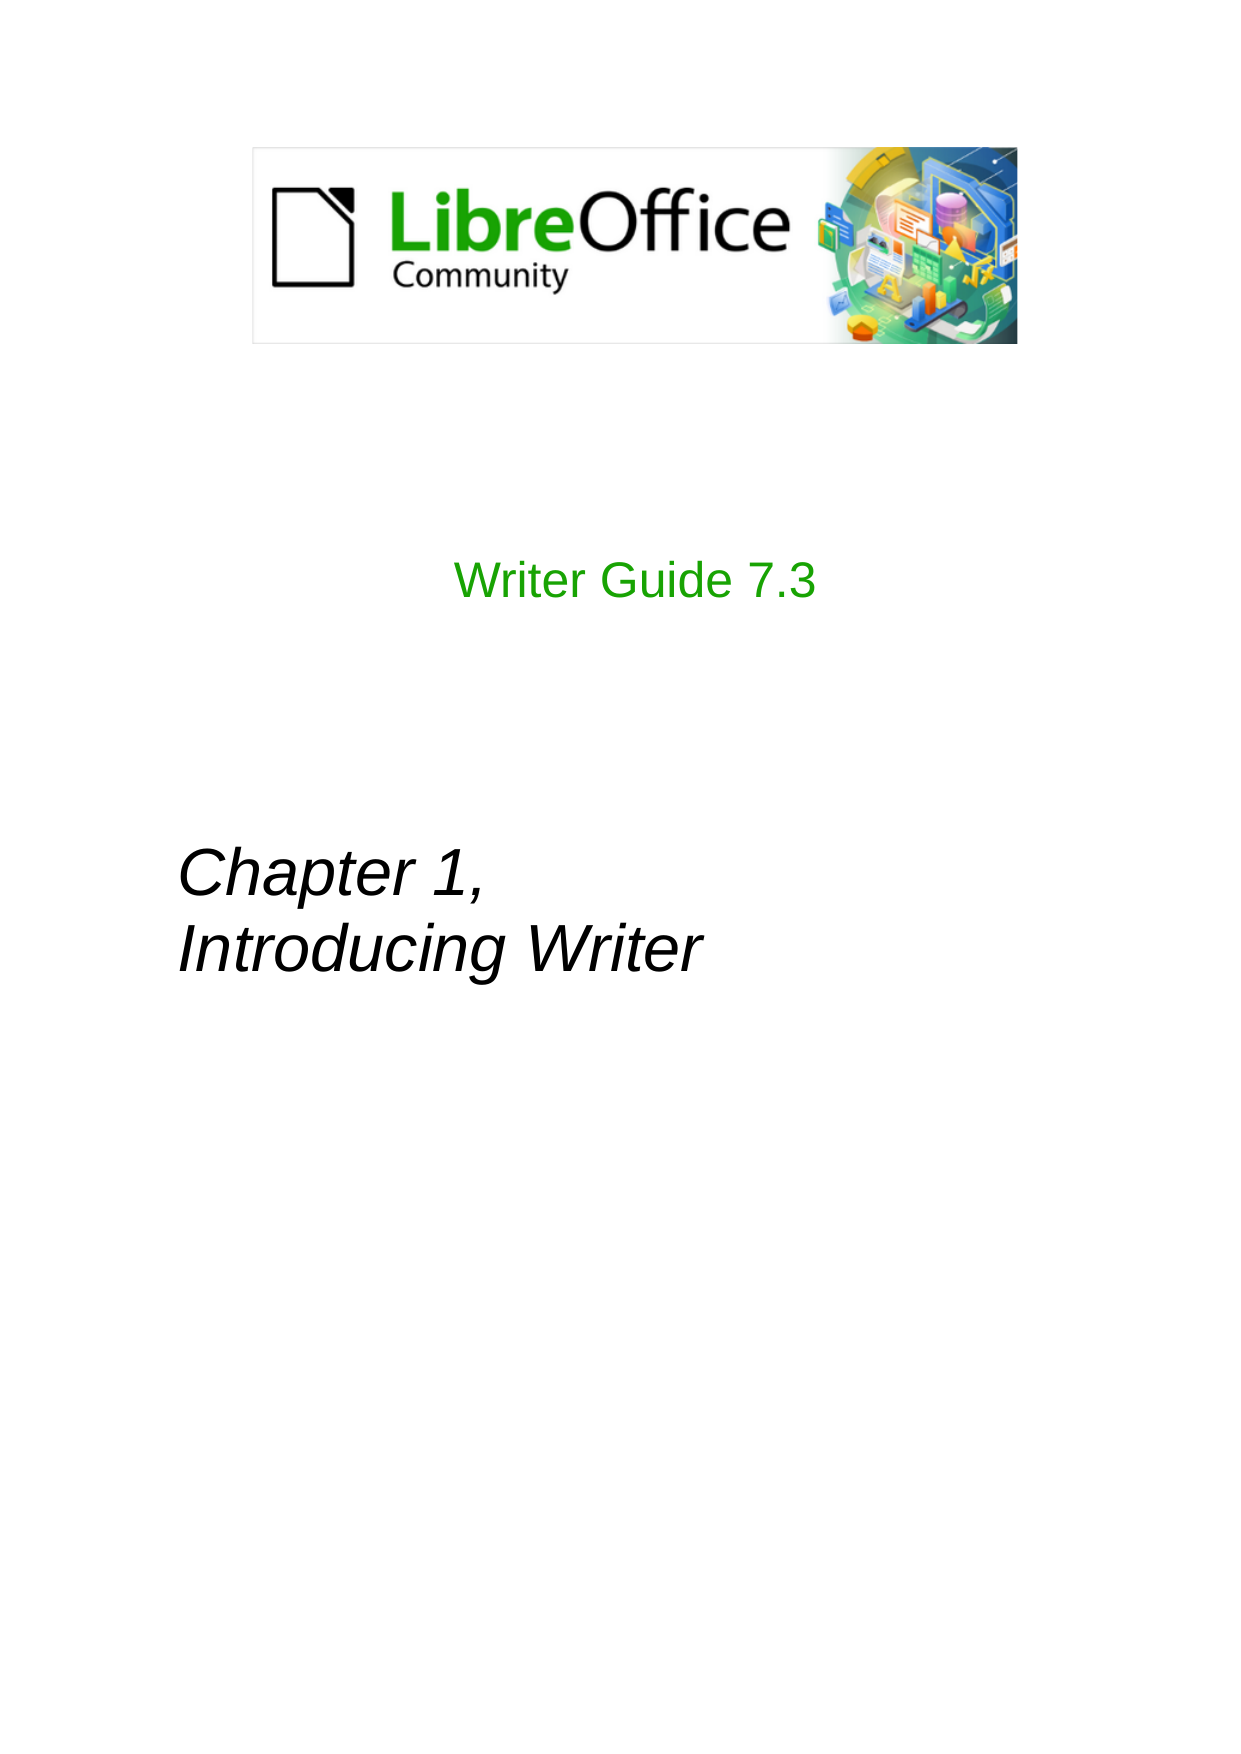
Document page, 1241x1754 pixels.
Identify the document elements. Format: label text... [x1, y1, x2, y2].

text Writer Guide 7.3 [177, 550, 1093, 608]
picture [252, 147, 1018, 344]
title Chapter 1, Introducing Writer [177, 833, 1093, 986]
